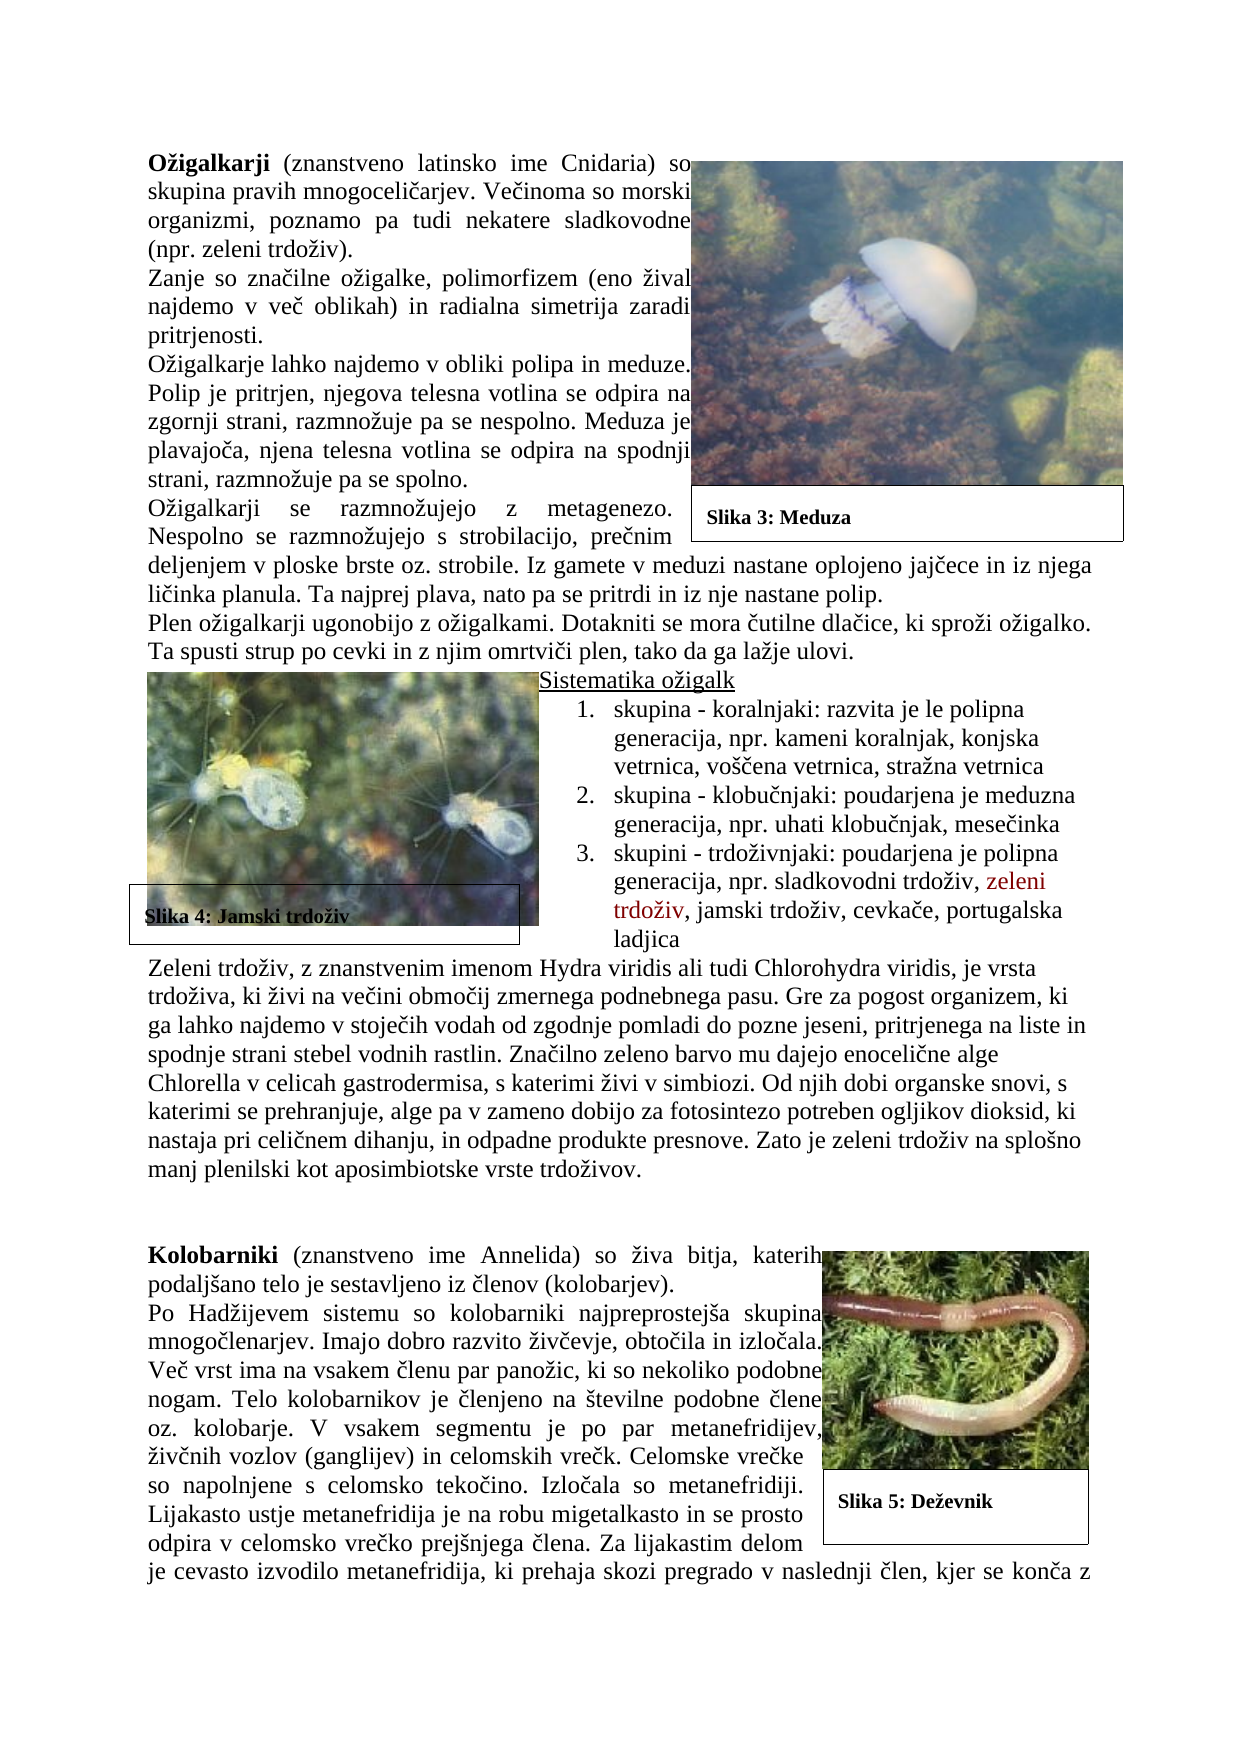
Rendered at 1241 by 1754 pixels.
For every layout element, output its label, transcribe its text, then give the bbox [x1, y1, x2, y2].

text Zanje so značilne ožigalke, polimorfizem (eno žival najdemo v več oblikah) in radialna simetrija zaradi pritrjenosti. [148, 263, 691, 349]
text Ožigalkarje lahko najdemo v obliki polipa in meduze. Polip je pritrjen, njegova telesna votlina se odpira na zgornji strani, razmnožuje pa se nespolno. Meduza je plavajoča, njena telesna votlina se odpira na spodnji strani, razmnožuje pa se spolno. [148, 349, 691, 493]
list skupini - trdoživnjaki: poudarjena je polipna generacija, npr. sladkovodni trdoživ, zeleni trdoživ, jamski trdoživ, cevkače, portugalska ladjica [185, 838, 1093, 953]
text Slika 5: Deževnik [838, 1489, 1073, 1513]
subtitle Sistematika ožigalk [148, 665, 1093, 694]
text Ožigalkarji se razmnožujejo z metagenezo. Nespolno se razmnožujejo s strobilacijo, prečnim deljenjem v ploske brste oz. strobile. Iz gamete v meduzi nastane oplojeno jajčece in iz njega ličinka planula. Ta najprej plava, nato pa se pritrdi in iz nje nastane polip. [148, 493, 1093, 608]
text Plen ožigalkarji ugonobijo z ožigalkami. Dotakniti se mora čutilne dlačice, ki sproži ožigalko. Ta spusti strup po cevki in z njim omrtviči plen, tako da ga lažje ulovi. [148, 608, 1093, 665]
list skupina - klobučnjaki: poudarjena je meduzna generacija, npr. uhati klobučnjak, mesečinka [539, 780, 1093, 838]
text Zeleni trdoživ, z znanstvenim imenom Hydra viridis ali tudi Chlorohydra viridis, je vrsta trdoživa, ki živi na večini območij zmernega podnebnega pasu. Gre za pogost organizem, ki ga lahko najdemo v stoječih vodah od zgodnje pomladi do pozne jeseni, pritrjenega na liste in spodnje strani stebel vodnih rastlin. Značilno zeleno barvo mu dajejo enocelične alge Chlorella v celicah gastrodermisa, s katerimi živi v simbiozi. Od njih dobi organske snovi, s katerimi se prehranjuje, alge pa v zameno dobijo za fotosintezo potreben ogljikov dioksid, ki nastaja pri celičnem dihanju, in odpadne produkte presnove. Zato je zeleni trdoživ na splošno manj plenilski kot aposimbiotske vrste trdoživov. [148, 953, 1093, 1183]
picture [147, 672, 539, 926]
picture [147, 885, 519, 926]
list Slika 4: Jamski trdoživ [144, 903, 504, 928]
text Po Hadžijevem sistemu so kolobarniki najpreprostejša skupina mnogočlenarjev. Imajo dobro razvito živčevje, obtočila in izločala. Več vrst ima na vsakem členu par panožic, ki so nekoliko podobne nogam. Telo kolobarnikov je členjeno na številne podobne člene oz. kolobarje. V vsakem segmentu je po par metanefridijev, živčnih vozlov (ganglijev) in celomskih vrečk. Celomske vrečke so napolnjene s celomsko tekočino. Izločala so metanefridiji. Lijakasto ustje metanefridija je na robu migetalkasto in se prosto odpira v celomsko vrečko prejšnjega člena. Za lijakastim delom je cevasto izvodilo metanefridija, ki prehaja skozi pregrado v naslednji člen, kjer se konča z [148, 1298, 1093, 1585]
text Kolobarniki (znanstveno ime Annelida) so živa bitja, katerih podaljšano telo je sestavljeno iz členov (kolobarjev). [148, 1240, 1093, 1298]
text Slika 3: Meduza [706, 505, 1107, 529]
text Ožigalkarji (znanstveno latinsko ime Cnidaria) so skupina pravih mnogoceličarjev. Večinoma so morski organizmi, poznamo pa tudi nekatere sladkovodne (npr. zeleni trdoživ). [148, 148, 1093, 263]
picture [691, 161, 1123, 485]
list skupina - koralnjaki: razvita je le polipna generacija, npr. kameni koralnjak, konjska vetrnica, voščena vetrnica, stražna vetrnica [539, 694, 1093, 780]
picture [822, 1251, 1089, 1469]
